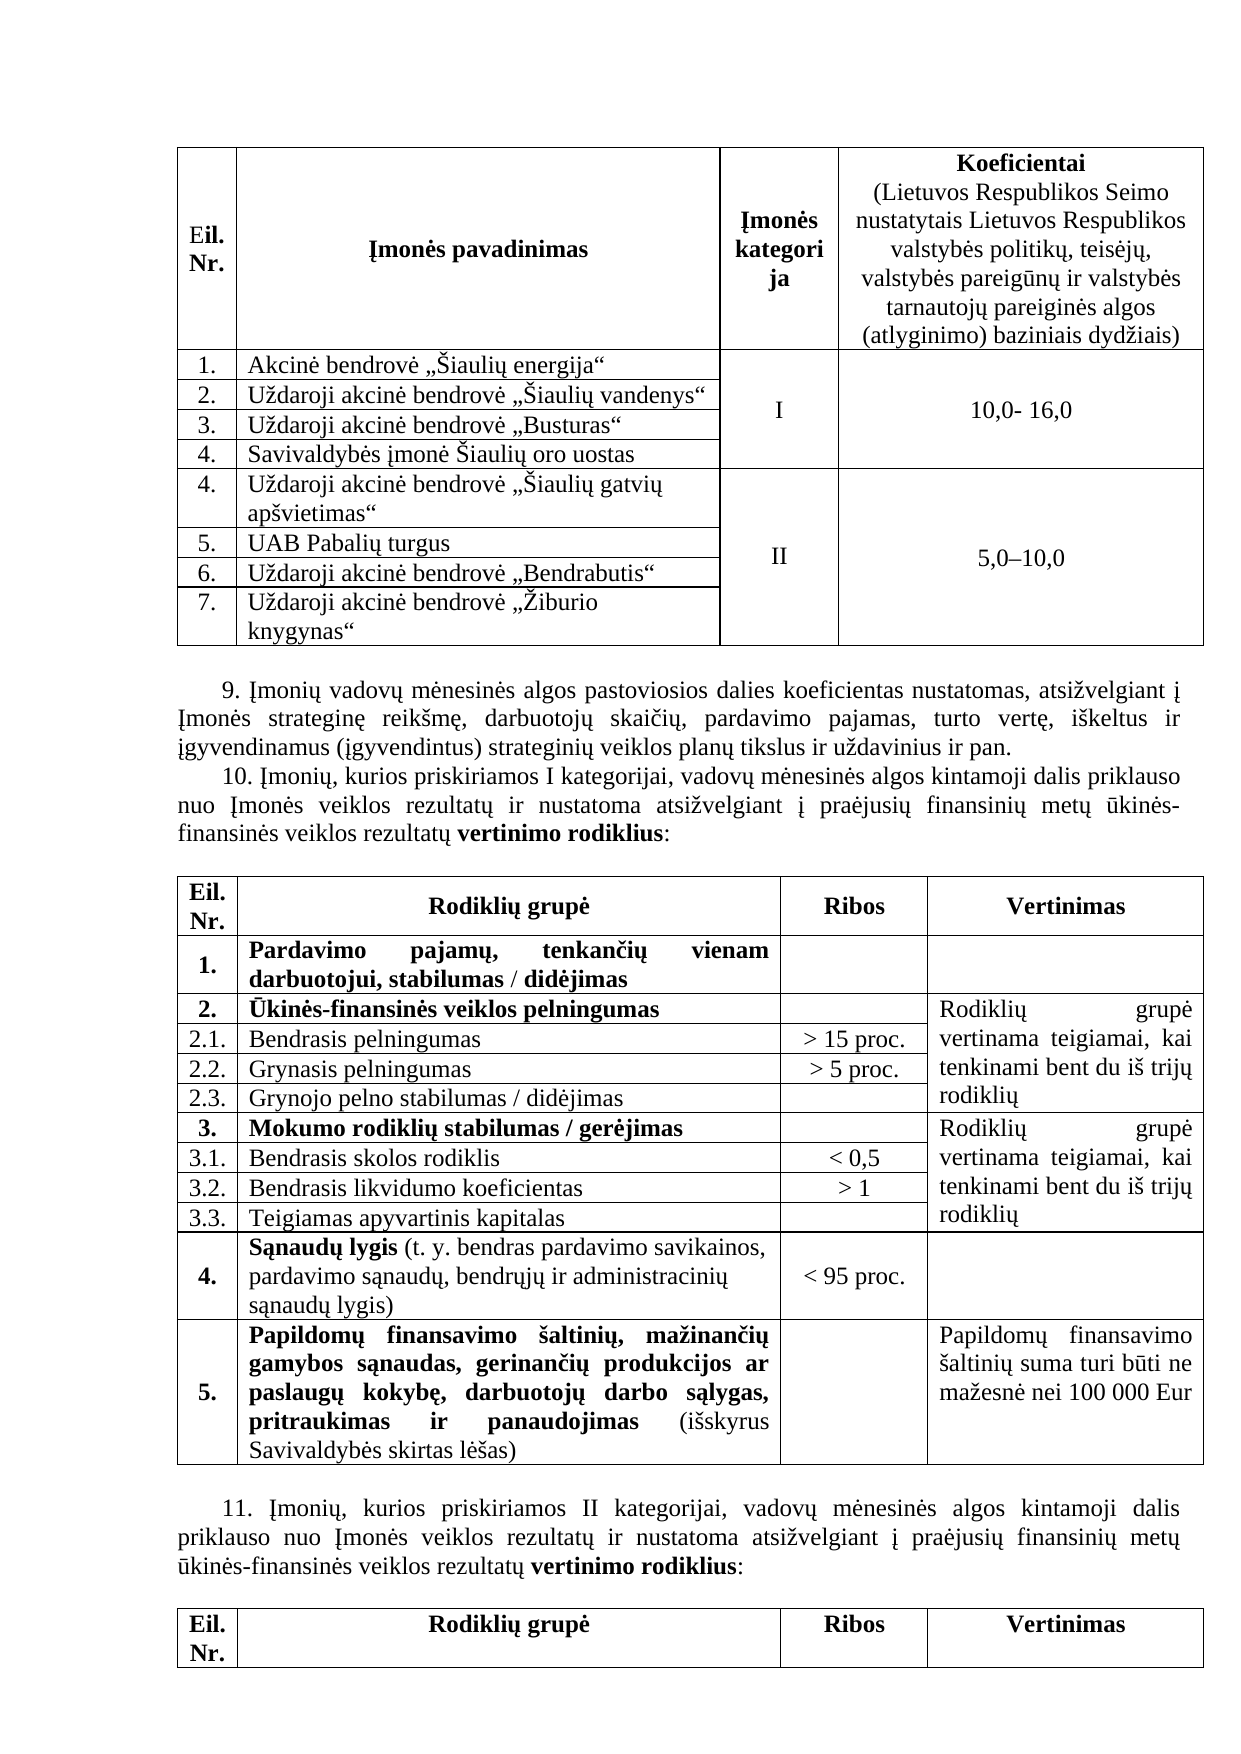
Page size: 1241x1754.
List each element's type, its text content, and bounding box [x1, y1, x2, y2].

table_cell [781, 1203, 927, 1231]
table_cell Ūkinės-finansinės veiklos pelningumas [238, 994, 780, 1023]
table_cell 2.1. [178, 1024, 237, 1053]
table_cell Grynasis pelningumas [238, 1054, 780, 1082]
table_cell 2. [178, 994, 237, 1023]
table_cell Rodiklių grupė vertinama teigiamai, kai tenkinami bent du iš trijų rodiklių [928, 1113, 1203, 1231]
table_cell Savivaldybės įmonė Šiaulių oro uostas [237, 440, 719, 468]
table_header Vertinimas [928, 1609, 1203, 1667]
table_cell 1. [178, 350, 236, 379]
table_header Ribos [781, 1609, 927, 1667]
text 9. Įmonių vadovų mėnesinės algos pastoviosios dalies koeficientas nustatomas, atsižvelgiant į Įmonės strateginę reikšmę, darbuotojų skaičių, pardavimo pajamas, turto vertę, iškeltus ir įgyvendinamus (įgyvendintus) strateginių veiklos planų tikslus ir uždavinius ir pan. [177, 675, 1181, 761]
table_cell Uždaroji akcinė bendrovė „Bendrabutis“ [237, 558, 719, 586]
table_cell 3.1. [178, 1143, 237, 1172]
table_cell 3.2. [178, 1173, 237, 1202]
table_cell 2.3. [178, 1084, 237, 1112]
table_header Koeficientai (Lietuvos Respublikos Seimo nustatytais Lietuvos Respublikos valstybės politikų, teisėjų, valstybės pareigūnų ir valstybės tarnautojų pareiginės algos (atlyginimo) baziniais dydžiais) [839, 148, 1203, 349]
table_header Rodiklių grupė [238, 1609, 780, 1667]
table_cell 2. [178, 380, 236, 409]
table_cell [781, 1113, 927, 1142]
table_cell UAB Pabalių turgus [237, 528, 719, 557]
table_cell Sąnaudų lygis (t. y. bendras pardavimo savikainos, pardavimo sąnaudų, bendrųjų ir administracinių sąnaudų lygis) [238, 1233, 780, 1319]
table_cell [781, 1320, 927, 1463]
table_cell Papildomų finansavimo šaltinių, mažinančių gamybos sąnaudas, gerinančių produkcijos ar paslaugų kokybę, darbuotojų darbo sąlygas, pritraukimas ir panaudojimas (išskyrus Savivaldybės skirtas lėšas) [238, 1320, 780, 1463]
table_cell 4. [178, 469, 236, 527]
table_header Įmonės kategorija [721, 148, 838, 349]
table_cell 2.2. [178, 1054, 237, 1082]
table_cell > 15 proc. [781, 1024, 927, 1053]
table_cell [781, 936, 927, 993]
table_cell < 95 proc. [781, 1233, 927, 1319]
text 10. Įmonių, kurios priskiriamos I kategorijai, vadovų mėnesinės algos kintamoji dalis priklauso nuo Įmonės veiklos rezultatų ir nustatoma atsižvelgiant į praėjusių finansinių metų ūkinės-finansinės veiklos rezultatų vertinimo rodiklius: [177, 761, 1181, 847]
table_cell 10,0- 16,0 [839, 350, 1203, 468]
text 11. Įmonių, kurios priskiriamos II kategorijai, vadovų mėnesinės algos kintamoji dalis priklauso nuo Įmonės veiklos rezultatų ir nustatoma atsižvelgiant į praėjusių finansinių metų ūkinės-finansinės veiklos rezultatų vertinimo rodiklius: [177, 1493, 1181, 1579]
table_header Rodiklių grupė [238, 877, 780, 934]
table_cell < 0,5 [781, 1143, 927, 1172]
table_cell I [721, 350, 838, 468]
table_cell II [721, 469, 838, 645]
table_cell Mokumo rodiklių stabilumas / gerėjimas [238, 1113, 780, 1142]
table_cell [928, 1233, 1203, 1319]
table_cell Grynojo pelno stabilumas / didėjimas [238, 1084, 780, 1112]
table_cell 7. [178, 588, 236, 645]
table_cell Uždaroji akcinė bendrovė „Žiburio knygynas“ [237, 588, 719, 645]
table_cell Rodiklių grupė vertinama teigiamai, kai tenkinami bent du iš trijų rodiklių [928, 994, 1203, 1112]
table_cell Akcinė bendrovė „Šiaulių energija“ [237, 350, 719, 379]
table_cell 1. [178, 936, 237, 993]
table_cell 5. [178, 1320, 237, 1463]
table_header Eil. Nr. [178, 148, 236, 349]
table_cell Teigiamas apyvartinis kapitalas [238, 1203, 780, 1231]
table_header Vertinimas [928, 877, 1203, 934]
table_cell 3. [178, 410, 236, 438]
table_cell 5,0–10,0 [839, 469, 1203, 645]
table_cell [781, 1084, 927, 1112]
table_cell Bendrasis skolos rodiklis [238, 1143, 780, 1172]
table_cell 3.3. [178, 1203, 237, 1231]
table_cell Uždaroji akcinė bendrovė „Šiaulių gatvių apšvietimas“ [237, 469, 719, 527]
table_header Eil. Nr. [178, 1609, 237, 1667]
table_cell > 5 proc. [781, 1054, 927, 1082]
table_cell > 1 [781, 1173, 927, 1202]
table_cell [781, 994, 927, 1023]
table_cell Pardavimo pajamų, tenkančių vienam darbuotojui, stabilumas / didėjimas [238, 936, 780, 993]
table_cell 6. [178, 558, 236, 586]
table_cell 3. [178, 1113, 237, 1142]
table_cell [928, 936, 1203, 993]
table_cell Bendrasis pelningumas [238, 1024, 780, 1053]
table_header Įmonės pavadinimas [237, 148, 719, 349]
table_cell Uždaroji akcinė bendrovė „Busturas“ [237, 410, 719, 438]
table_header Eil. Nr. [178, 877, 237, 934]
table_cell 4. [178, 440, 236, 468]
table_cell 5. [178, 528, 236, 557]
table_header Ribos [781, 877, 927, 934]
table_cell Uždaroji akcinė bendrovė „Šiaulių vandenys“ [237, 380, 719, 409]
table_cell 4. [178, 1233, 237, 1319]
table_cell Bendrasis likvidumo koeficientas [238, 1173, 780, 1202]
table_cell Papildomų finansavimo šaltinių suma turi būti ne mažesnė nei 100 000 Eur [928, 1320, 1203, 1463]
